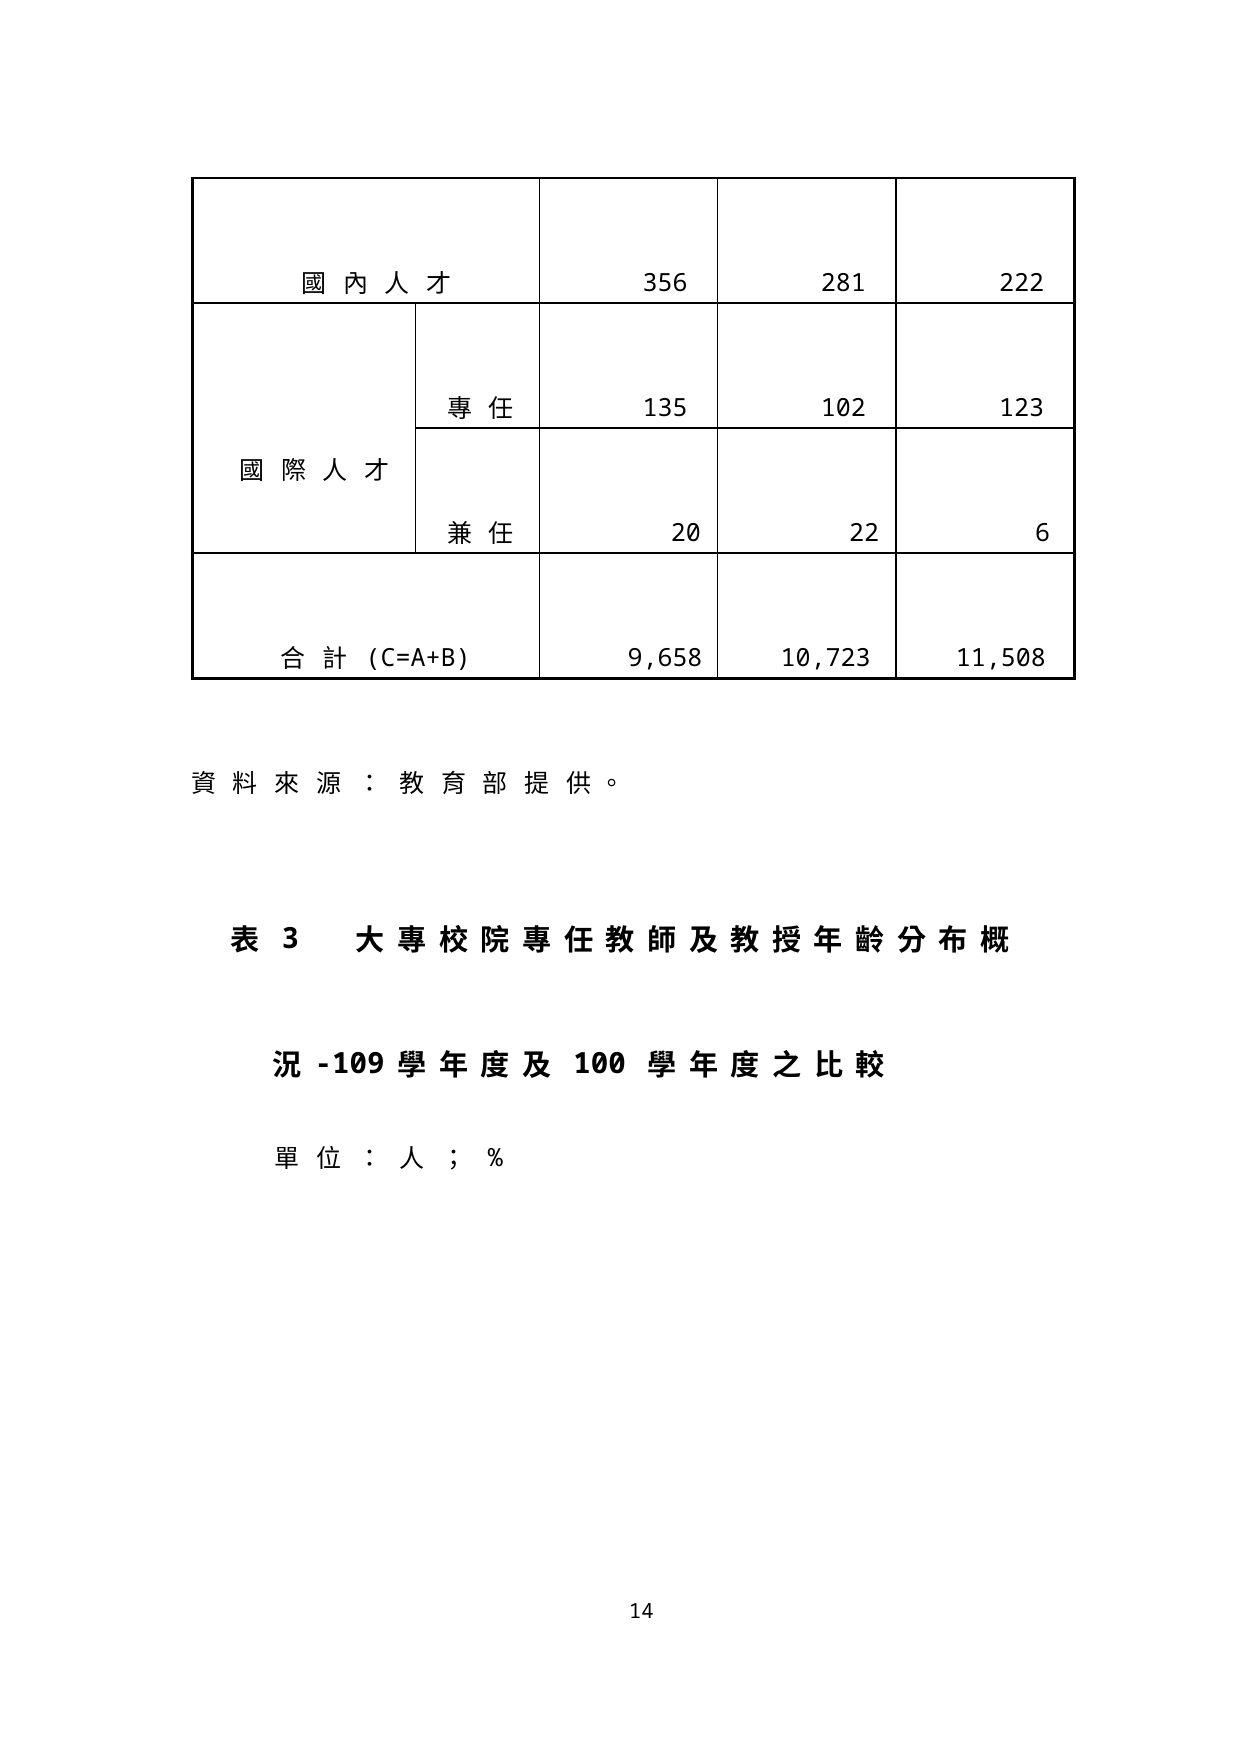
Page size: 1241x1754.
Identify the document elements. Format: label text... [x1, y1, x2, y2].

table_cell 356 [540, 179, 717, 302]
table_cell 20 [540, 429, 717, 552]
table_cell 123 [897, 304, 1073, 427]
table_cell 281 [718, 179, 895, 302]
table_cell 11,508 [897, 554, 1073, 677]
table_cell 專任 [416, 304, 539, 427]
text 表3 大專校院專任教師及教授年齡分布概況-109學年度及100學年度之比較 單位：人；% [187, 865, 1058, 1177]
table_cell 國內人才 [194, 179, 539, 302]
table_cell 102 [718, 304, 895, 427]
text 資料來源：教育部提供。 [183, 740, 1058, 802]
table_cell 兼任 [416, 429, 539, 552]
table_cell 合計(C=A+B) [194, 554, 539, 677]
table_cell 22 [718, 429, 895, 552]
table_cell 國際人才 [194, 304, 415, 552]
table_cell 222 [897, 179, 1073, 302]
table_cell 9,658 [540, 554, 717, 677]
table_cell 10,723 [718, 554, 895, 677]
table_cell 6 [897, 429, 1073, 552]
table_cell 135 [540, 304, 717, 427]
